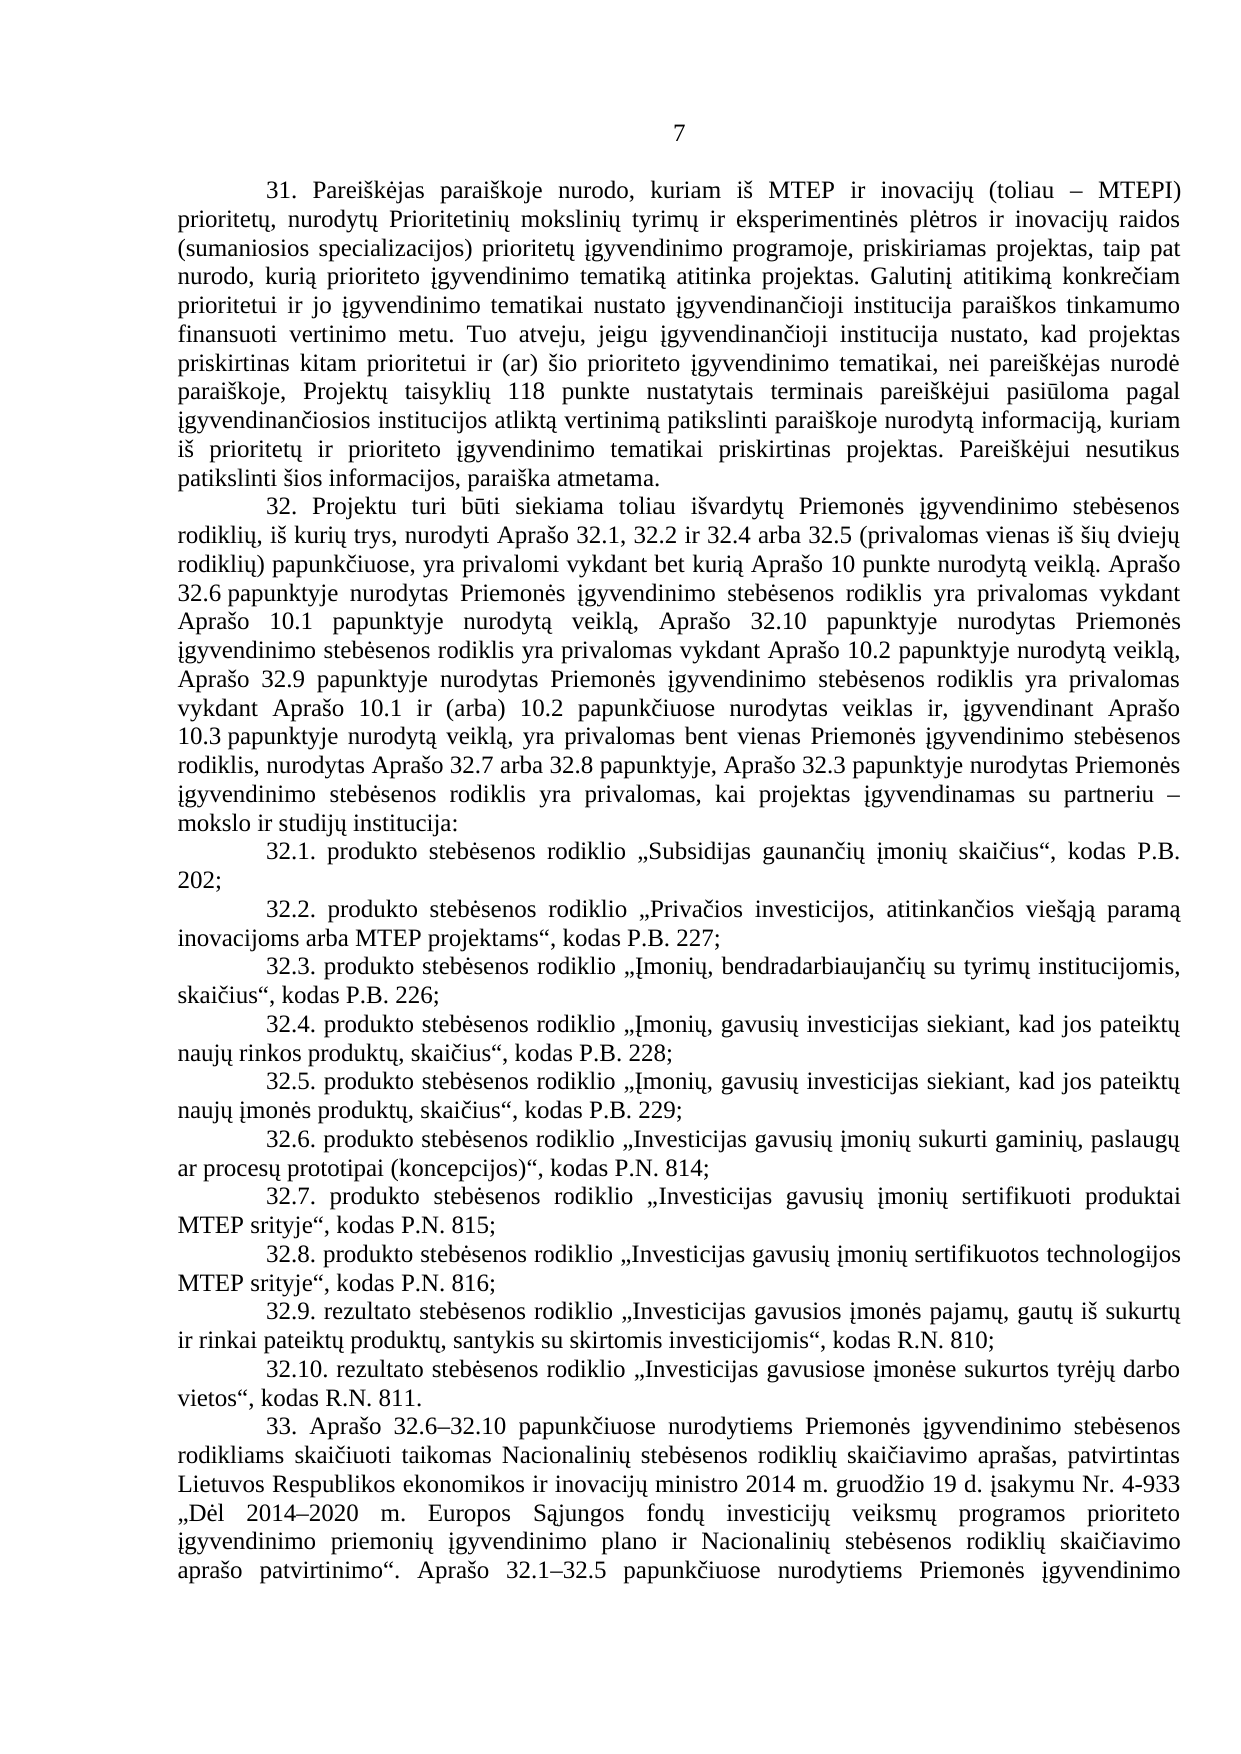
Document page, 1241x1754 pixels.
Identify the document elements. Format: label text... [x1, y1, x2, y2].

text 32.1. produkto stebėsenos rodiklio „Subsidijas gaunančių įmonių skaičius“, kodas P.B. 202; [177, 836, 1181, 894]
text 32.5. produkto stebėsenos rodiklio „Įmonių, gavusių investicijas siekiant, kad jos pateiktų naujų įmonės produktų, skaičius“, kodas P.B. 229; [177, 1066, 1181, 1124]
text 32.10. rezultato stebėsenos rodiklio „Investicijas gavusiose įmonėse sukurtos tyrėjų darbo vietos“, kodas R.N. 811. [177, 1354, 1181, 1411]
text 31. Pareiškėjas paraiškoje nurodo, kuriam iš MTEP ir inovacijų (toliau – MTEPI) prioritetų, nurodytų Prioritetinių mokslinių tyrimų ir eksperimentinės plėtros ir inovacijų raidos (sumaniosios specializacijos) prioritetų įgyvendinimo programoje, priskiriamas projektas, taip pat nurodo, kurią prioriteto įgyvendinimo tematiką atitinka projektas. Galutinį atitikimą konkrečiam prioritetui ir jo įgyvendinimo tematikai nustato įgyvendinančioji institucija paraiškos tinkamumo finansuoti vertinimo metu. Tuo atveju, jeigu įgyvendinančioji institucija nustato, kad projektas priskirtinas kitam prioritetui ir (ar) šio prioriteto įgyvendinimo tematikai, nei pareiškėjas nurodė paraiškoje, Projektų taisyklių 118 punkte nustatytais terminais pareiškėjui pasiūloma pagal įgyvendinančiosios institucijos atliktą vertinimą patikslinti paraiškoje nurodytą informaciją, kuriam iš prioritetų ir prioriteto įgyvendinimo tematikai priskirtinas projektas. Pareiškėjui nesutikus patikslinti šios informacijos, paraiška atmetama. [177, 175, 1181, 491]
text 32.8. produkto stebėsenos rodiklio „Investicijas gavusių įmonių sertifikuotos technologijos MTEP srityje“, kodas P.N. 816; [177, 1239, 1181, 1296]
text 32.9. rezultato stebėsenos rodiklio „Investicijas gavusios įmonės pajamų, gautų iš sukurtų ir rinkai pateiktų produktų, santykis su skirtomis investicijomis“, kodas R.N. 810; [177, 1296, 1181, 1354]
text 32.3. produkto stebėsenos rodiklio „Įmonių, bendradarbiaujančių su tyrimų institucijomis, skaičius“, kodas P.B. 226; [177, 951, 1181, 1009]
text 32.6. produkto stebėsenos rodiklio „Investicijas gavusių įmonių sukurti gaminių, paslaugų ar procesų prototipai (koncepcijos)“, kodas P.N. 814; [177, 1124, 1181, 1181]
text 32. Projektu turi būti siekiama toliau išvardytų Priemonės įgyvendinimo stebėsenos rodiklių, iš kurių trys, nurodyti Aprašo 32.1, 32.2 ir 32.4 arba 32.5 (privalomas vienas iš šių dviejų rodiklių) papunkčiuose, yra privalomi vykdant bet kurią Aprašo 10 punkte nurodytą veiklą. Aprašo 32.6 papunktyje nurodytas Priemonės įgyvendinimo stebėsenos rodiklis yra privalomas vykdant Aprašo 10.1 papunktyje nurodytą veiklą, Aprašo 32.10 papunktyje nurodytas Priemonės įgyvendinimo stebėsenos rodiklis yra privalomas vykdant Aprašo 10.2 papunktyje nurodytą veiklą, Aprašo 32.9 papunktyje nurodytas Priemonės įgyvendinimo stebėsenos rodiklis yra privalomas vykdant Aprašo 10.1 ir (arba) 10.2 papunkčiuose nurodytas veiklas ir, įgyvendinant Aprašo 10.3 papunktyje nurodytą veiklą, yra privalomas bent vienas Priemonės įgyvendinimo stebėsenos rodiklis, nurodytas Aprašo 32.7 arba 32.8 papunktyje, Aprašo 32.3 papunktyje nurodytas Priemonės įgyvendinimo stebėsenos rodiklis yra privalomas, kai projektas įgyvendinamas su partneriu – mokslo ir studijų institucija: [177, 491, 1181, 836]
text 32.7. produkto stebėsenos rodiklio „Investicijas gavusių įmonių sertifikuoti produktai MTEP srityje“, kodas P.N. 815; [177, 1181, 1181, 1239]
text 32.2. produkto stebėsenos rodiklio „Privačios investicijos, atitinkančios viešąją paramą inovacijoms arba MTEP projektams“, kodas P.B. 227; [177, 894, 1181, 951]
text 33. Aprašo 32.6–32.10 papunkčiuose nurodytiems Priemonės įgyvendinimo stebėsenos rodikliams skaičiuoti taikomas Nacionalinių stebėsenos rodiklių skaičiavimo aprašas, patvirtintas Lietuvos Respublikos ekonomikos ir inovacijų ministro 2014 m. gruodžio 19 d. įsakymu Nr. 4-933 „Dėl 2014–2020 m. Europos Sąjungos fondų investicijų veiksmų programos prioriteto įgyvendinimo priemonių įgyvendinimo plano ir Nacionalinių stebėsenos rodiklių skaičiavimo aprašo patvirtinimo“. Aprašo 32.1–32.5 papunkčiuose nurodytiems Priemonės įgyvendinimo [177, 1411, 1181, 1584]
text 32.4. produkto stebėsenos rodiklio „Įmonių, gavusių investicijas siekiant, kad jos pateiktų naujų rinkos produktų, skaičius“, kodas P.B. 228; [177, 1009, 1181, 1066]
